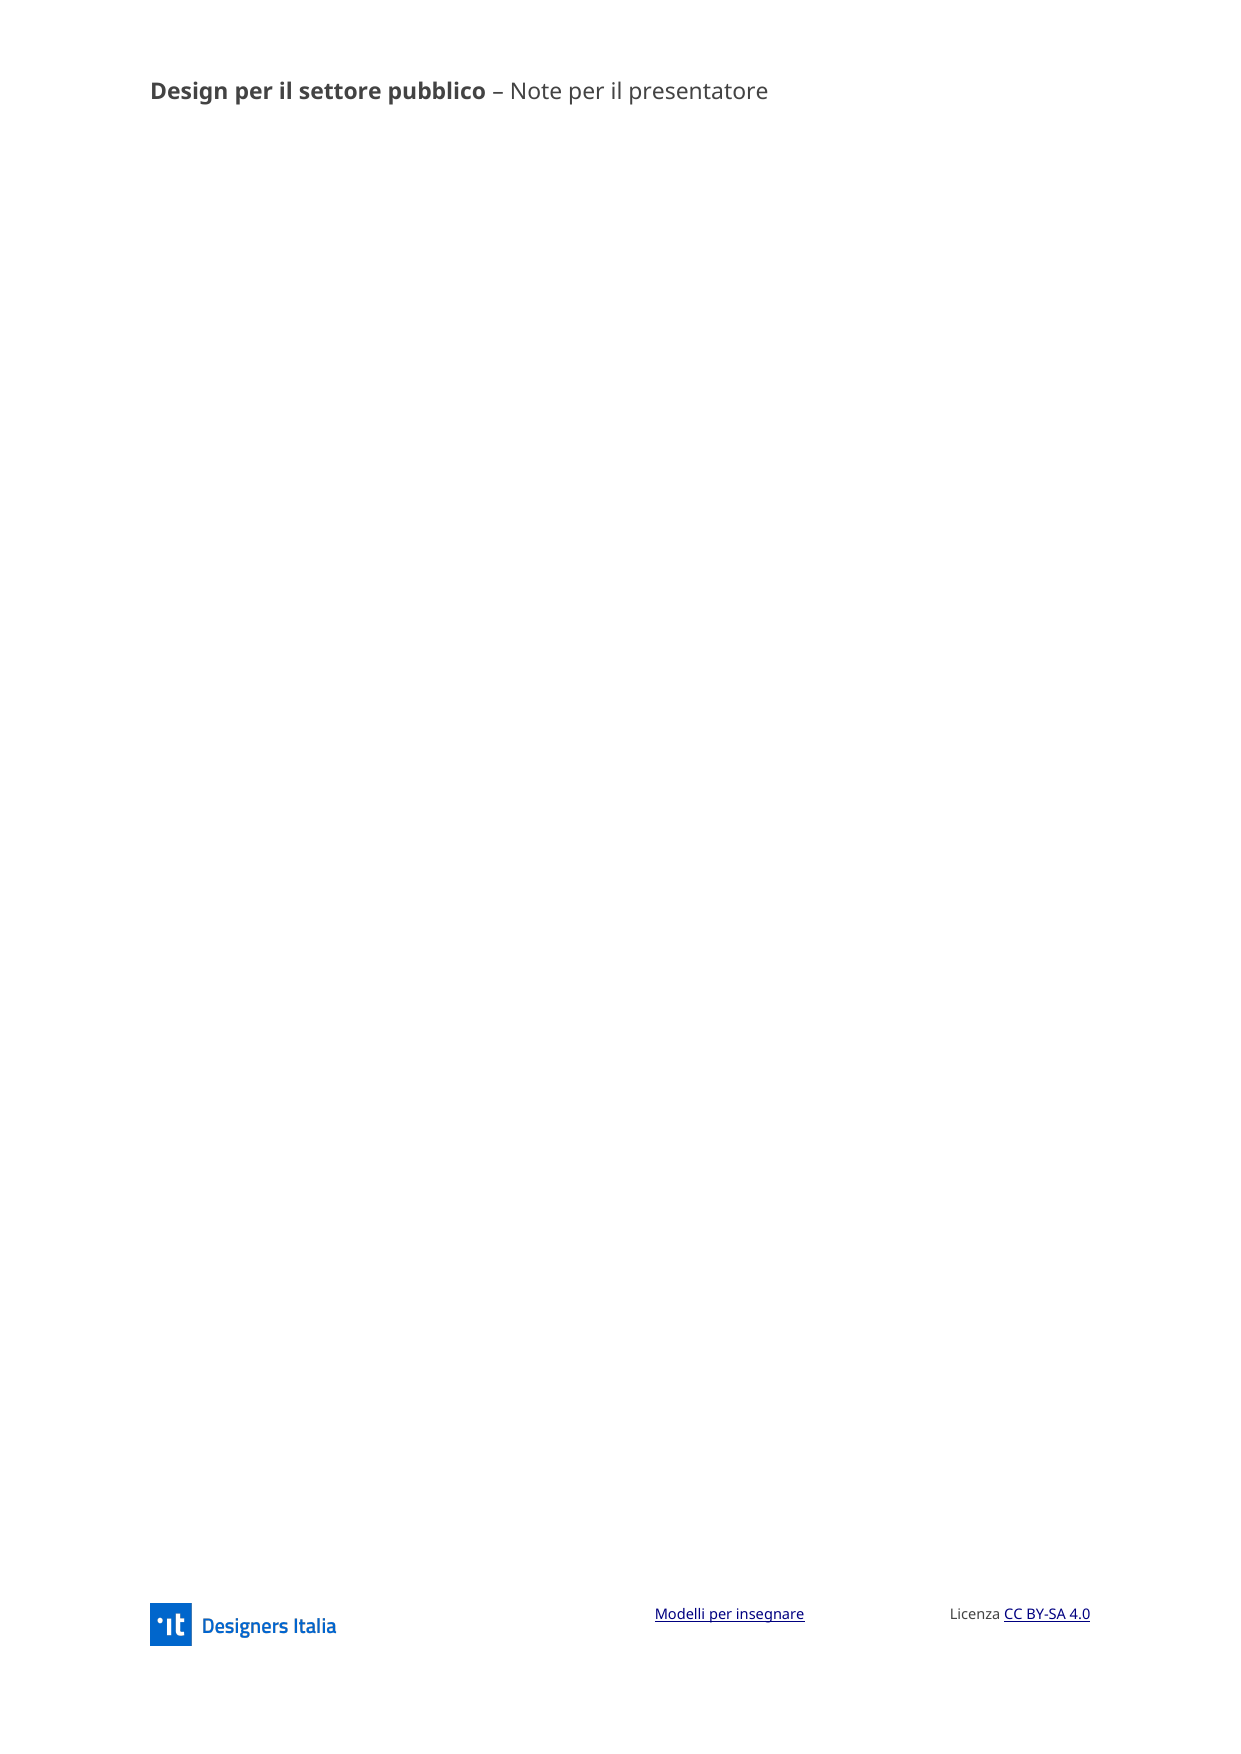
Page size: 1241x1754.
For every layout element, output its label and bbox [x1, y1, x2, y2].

picture [150, 1603, 347, 1646]
